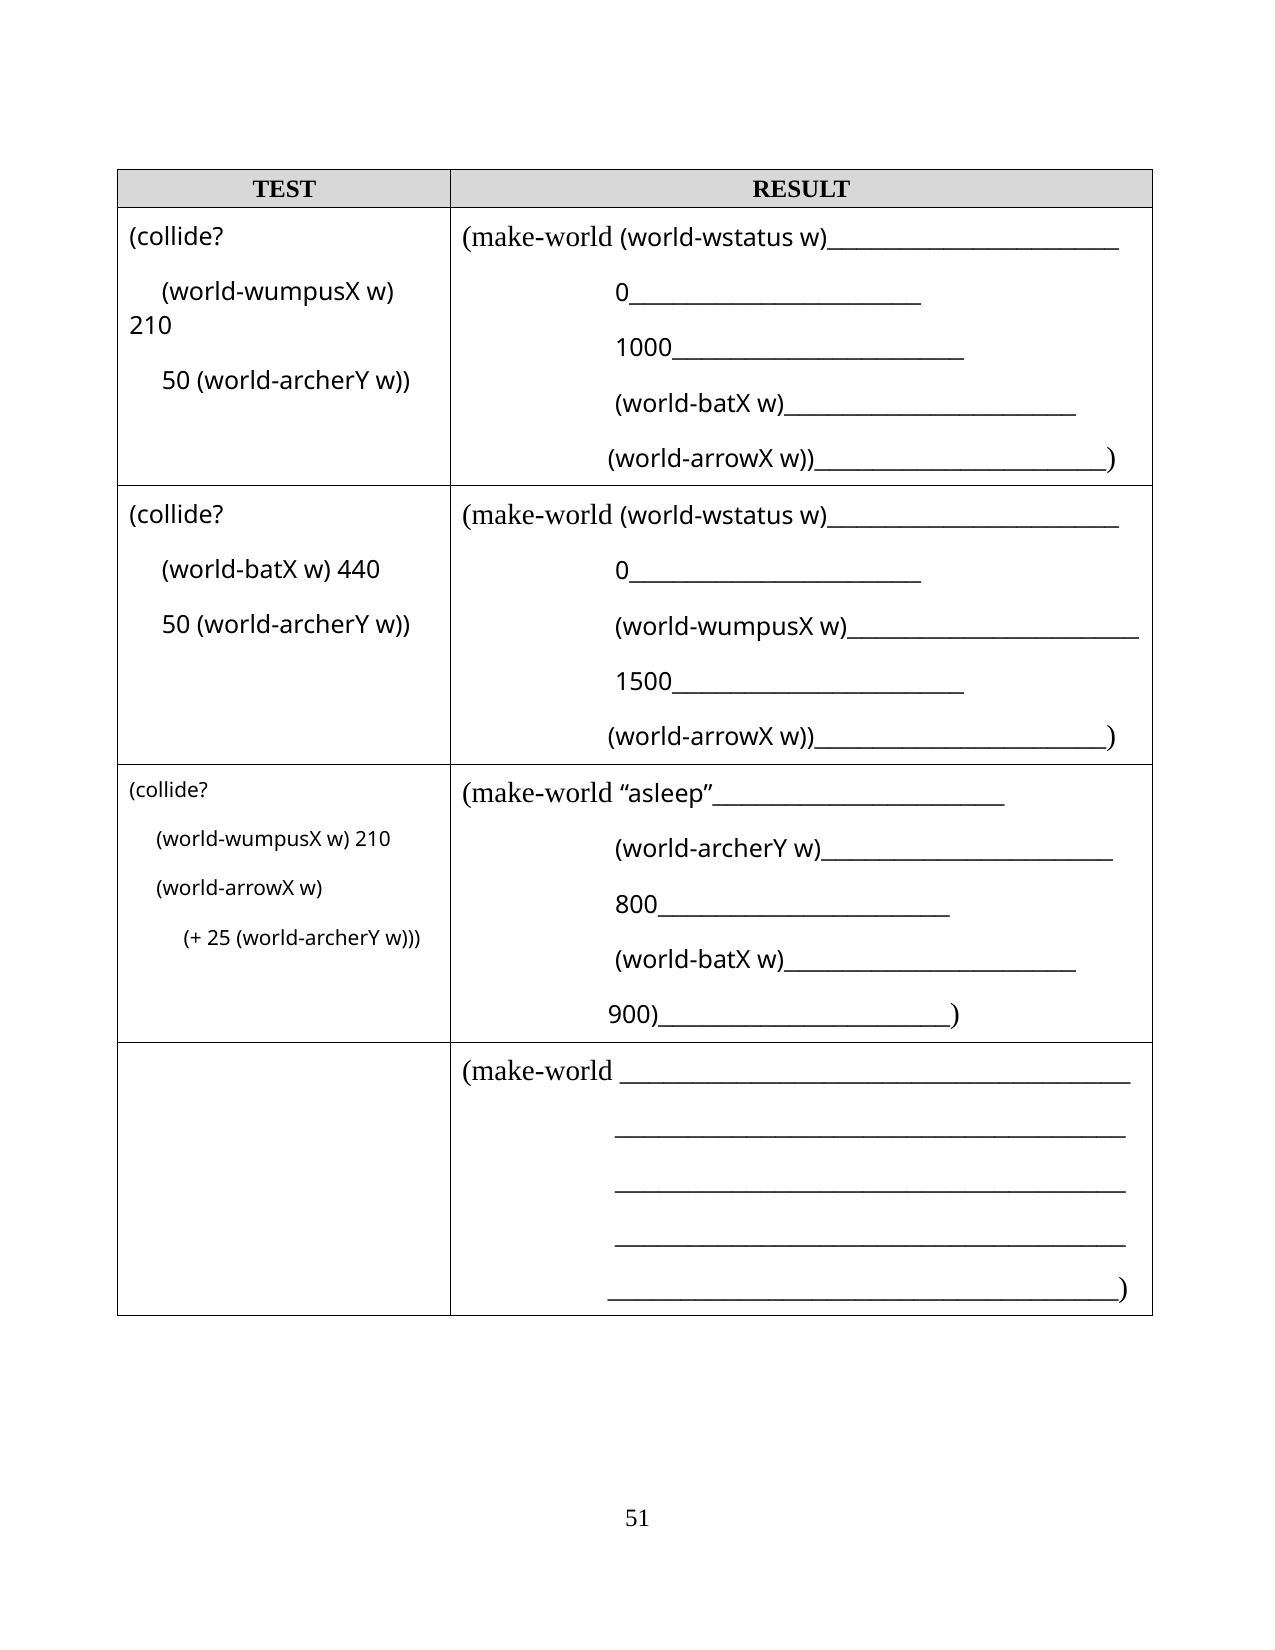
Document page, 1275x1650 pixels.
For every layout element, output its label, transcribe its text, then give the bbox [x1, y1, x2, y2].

table_header TEST [118, 170, 450, 207]
table_cell [118, 1043, 450, 1314]
table_cell (make-world (world-wstatus w)____________________ 0____________________ (world-wumpusX w)____________________ 1500____________________ (world-arrowX w))____________________) [451, 486, 1152, 763]
table_cell (collide? (world-wumpusX w) 210 50 (world-archerY w)) [118, 208, 450, 485]
table_cell (make-world (world-wstatus w)____________________ 0____________________ 1000____________________ (world-batX w)____________________ (world-arrowX w))____________________) [451, 208, 1152, 485]
table_cell (make-world “asleep”____________________ (world-archerY w)____________________ 800____________________ (world-batX w)____________________ 900)____________________) [451, 765, 1152, 1042]
table_cell (make-world ___________________________________ ___________________________________ ___________________________________ ___________________________________ ___________________________________) [451, 1043, 1152, 1314]
table_cell (collide? (world-batX w) 440 50 (world-archerY w)) [118, 486, 450, 763]
table_cell (collide? (world-wumpusX w) 210 (world-arrowX w) (+ 25 (world-archerY w))) [118, 765, 450, 1042]
table_header RESULT [451, 170, 1152, 207]
